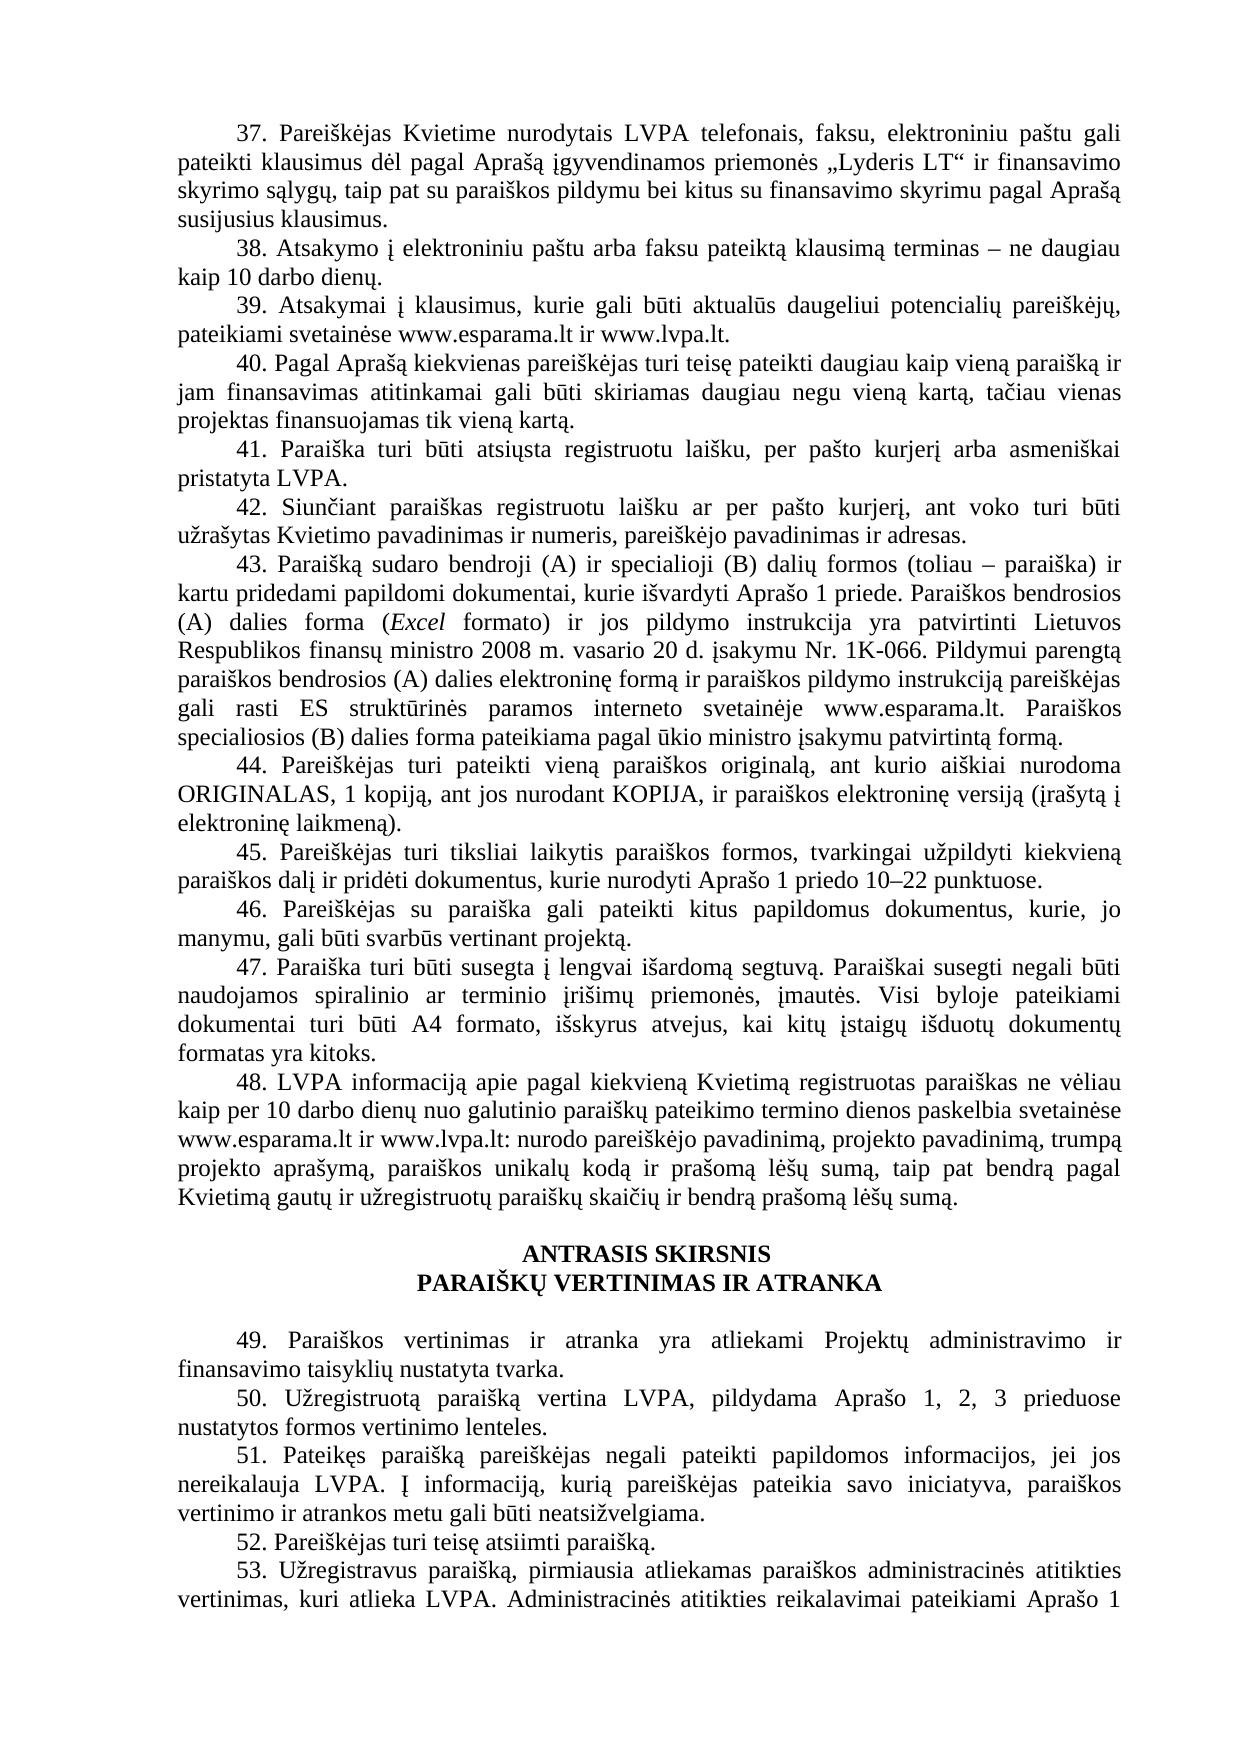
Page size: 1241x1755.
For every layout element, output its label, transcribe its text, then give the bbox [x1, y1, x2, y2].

text 53. Užregistravus paraišką, pirmiausia atliekamas paraiškos administracinės atitikties vertinimas, kuri atlieka LVPA. Administracinės atitikties reikalavimai pateikiami Aprašo 1 [177, 1556, 1122, 1613]
text 40. Pagal Aprašą kiekvienas pareiškėjas turi teisę pateikti daugiau kaip vieną paraišką ir jam finansavimas atitinkamai gali būti skiriamas daugiau negu vieną kartą, tačiau vienas projektas finansuojamas tik vieną kartą. [177, 348, 1122, 434]
text 52. Pareiškėjas turi teisę atsiimti paraišką. [177, 1527, 1122, 1556]
text PARAIŠKŲ VERTINIMAS IR ATRANKA [177, 1268, 1122, 1297]
text 47. Paraiška turi būti susegta į lengvai išardomą segtuvą. Paraiškai susegti negali būti naudojamos spiralinio ar terminio įrišimų priemonės, įmautės. Visi byloje pateikiami dokumentai turi būti A4 formato, išskyrus atvejus, kai kitų įstaigų išduotų dokumentų formatas yra kitoks. [177, 952, 1122, 1067]
text ANTRASIS SKIRSNIS [177, 1239, 1122, 1268]
text 46. Pareiškėjas su paraiška gali pateikti kitus papildomus dokumentus, kurie, jo manymu, gali būti svarbūs vertinant projektą. [177, 894, 1122, 952]
text 41. Paraiška turi būti atsiųsta registruotu laišku, per pašto kurjerį arba asmeniškai pristatyta LVPA. [177, 434, 1122, 492]
text 48. LVPA informaciją apie pagal kiekvieną Kvietimą registruotas paraiškas ne vėliau kaip per 10 darbo dienų nuo galutinio paraiškų pateikimo termino dienos paskelbia svetainėse www.esparama.lt ir www.lvpa.lt: nurodo pareiškėjo pavadinimą, projekto pavadinimą, trumpą projekto aprašymą, paraiškos unikalų kodą ir prašomą lėšų sumą, taip pat bendrą pagal Kvietimą gautų ir užregistruotų paraiškų skaičių ir bendrą prašomą lėšų sumą. [177, 1067, 1122, 1211]
text 37. Pareiškėjas Kvietime nurodytais LVPA telefonais, faksu, elektroniniu paštu gali pateikti klausimus dėl pagal Aprašą įgyvendinamos priemonės „Lyderis LT“ ir finansavimo skyrimo sąlygų, taip pat su paraiškos pildymu bei kitus su finansavimo skyrimu pagal Aprašą susijusius klausimus. [177, 118, 1122, 233]
text 51. Pateikęs paraišką pareiškėjas negali pateikti papildomos informacijos, jei jos nereikalauja LVPA. Į informaciją, kurią pareiškėjas pateikia savo iniciatyva, paraiškos vertinimo ir atrankos metu gali būti neatsižvelgiama. [177, 1441, 1122, 1527]
text 44. Pareiškėjas turi pateikti vieną paraiškos originalą, ant kurio aiškiai nurodoma ORIGINALAS, 1 kopiją, ant jos nurodant KOPIJA, ir paraiškos elektroninę versiją (įrašytą į elektroninę laikmeną). [177, 751, 1122, 837]
text 43. Paraišką sudaro bendroji (A) ir specialioji (B) dalių formos (toliau – paraiška) ir kartu pridedami papildomi dokumentai, kurie išvardyti Aprašo 1 priede. Paraiškos bendrosios (A) dalies forma (Excel formato) ir jos pildymo instrukcija yra patvirtinti Lietuvos Respublikos finansų ministro 2008 m. vasario 20 d. įsakymu Nr. 1K-066. Pildymui parengtą paraiškos bendrosios (A) dalies elektroninę formą ir paraiškos pildymo instrukciją pareiškėjas gali rasti ES struktūrinės paramos interneto svetainėje www.esparama.lt. Paraiškos specialiosios (B) dalies forma pateikiama pagal ūkio ministro įsakymu patvirtintą formą. [177, 549, 1122, 751]
text 38. Atsakymo į elektroniniu paštu arba faksu pateiktą klausimą terminas – ne daugiau kaip 10 darbo dienų. [177, 233, 1122, 291]
text 50. Užregistruotą paraišką vertina LVPA, pildydama Aprašo 1, 2, 3 prieduose nustatytos formos vertinimo lenteles. [177, 1383, 1122, 1441]
text 39. Atsakymai į klausimus, kurie gali būti aktualūs daugeliui potencialių pareiškėjų, pateikiami svetainėse www.esparama.lt ir www.lvpa.lt. [177, 291, 1122, 348]
text 45. Pareiškėjas turi tiksliai laikytis paraiškos formos, tvarkingai užpildyti kiekvieną paraiškos dalį ir pridėti dokumentus, kurie nurodyti Aprašo 1 priedo 10–22 punktuose. [177, 837, 1122, 894]
text 42. Siunčiant paraiškas registruotu laišku ar per pašto kurjerį, ant voko turi būti užrašytas Kvietimo pavadinimas ir numeris, pareiškėjo pavadinimas ir adresas. [177, 492, 1122, 549]
text 49. Paraiškos vertinimas ir atranka yra atliekami Projektų administravimo ir finansavimo taisyklių nustatyta tvarka. [177, 1326, 1122, 1383]
